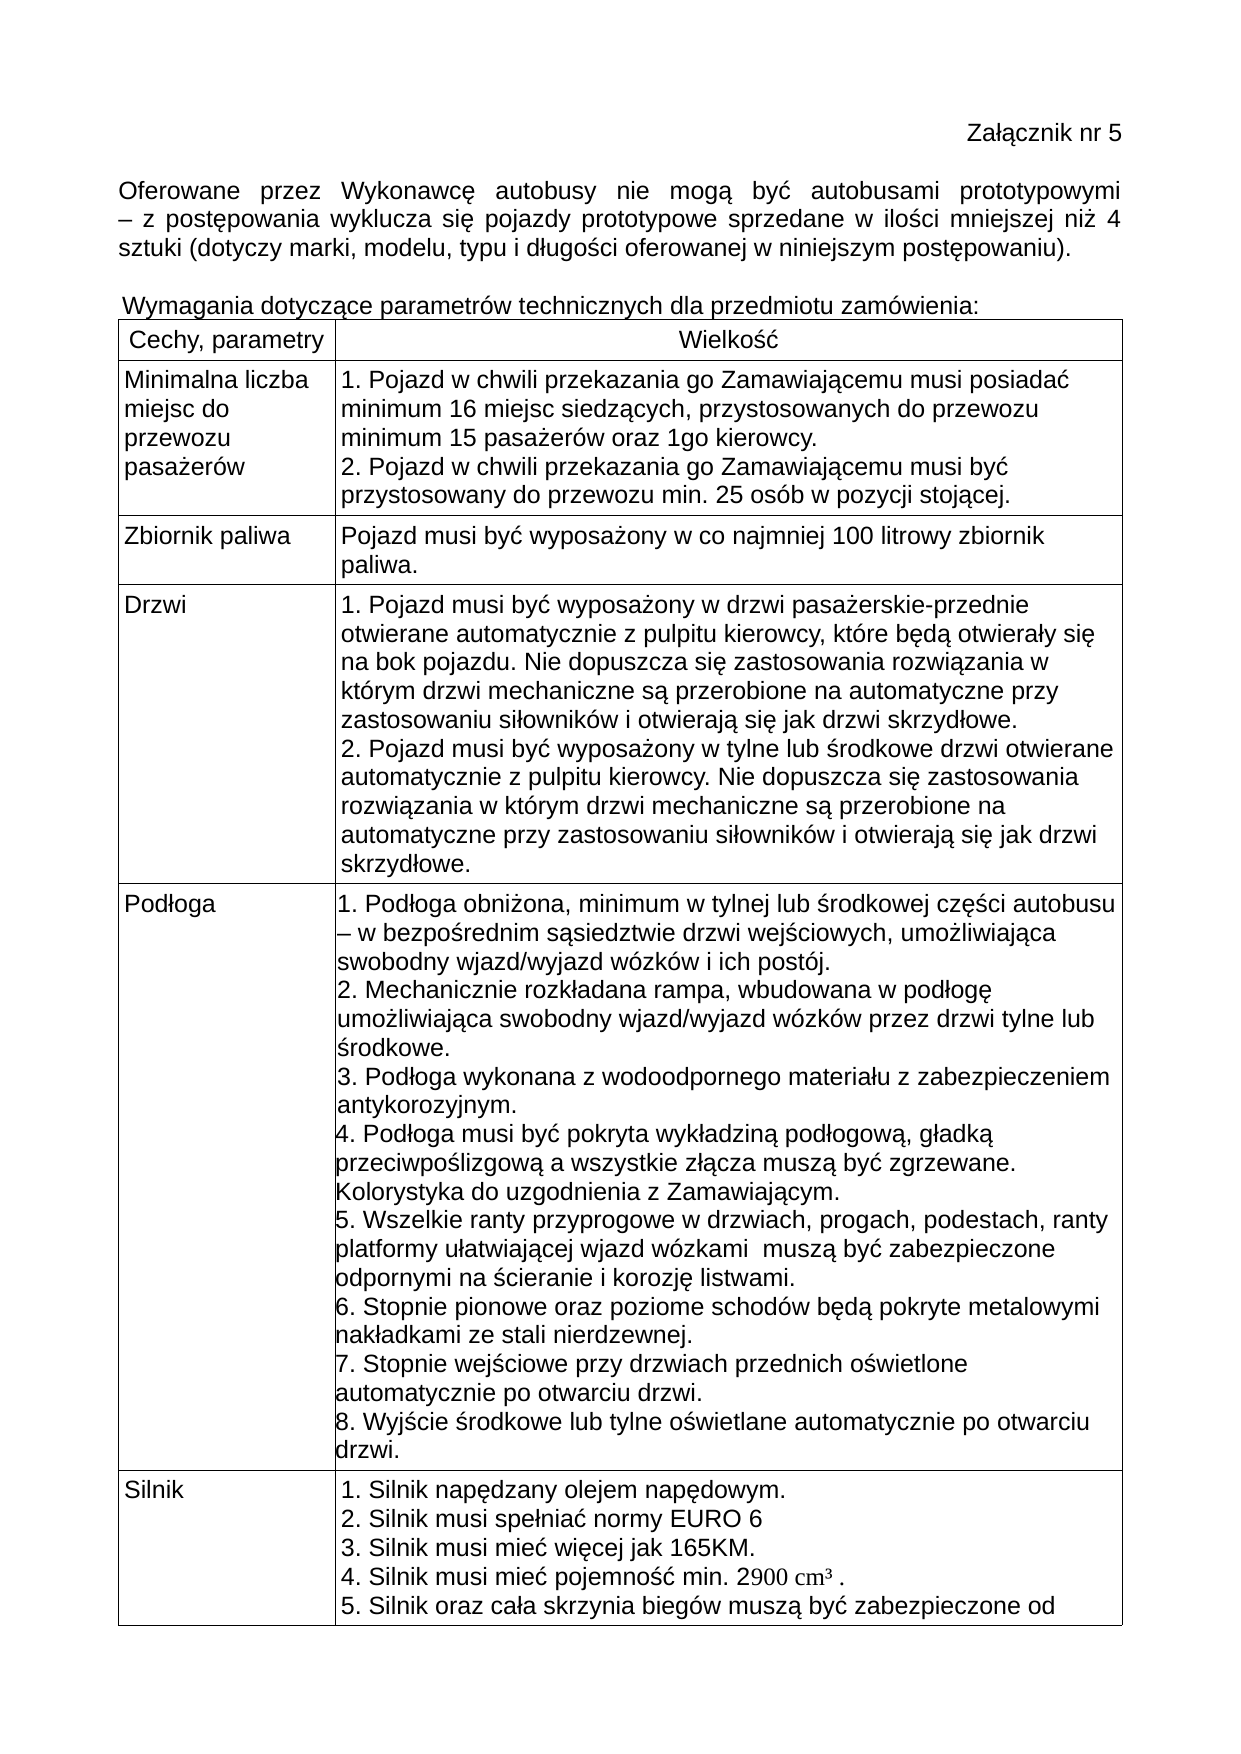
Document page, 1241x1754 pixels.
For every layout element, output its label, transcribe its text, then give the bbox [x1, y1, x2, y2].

table_cell 1. Pojazd musi być wyposażony w drzwi pasażerskie-przednie otwierane automatycznie z pulpitu kierowcy, które będą otwierały się na bok pojazdu. Nie dopuszcza się zastosowania rozwiązania w którym drzwi mechaniczne są przerobione na automatyczne przy zastosowaniu siłowników i otwierają się jak drzwi skrzydłowe. 2. Pojazd musi być wyposażony w tylne lub środkowe drzwi otwierane automatycznie z pulpitu kierowcy. Nie dopuszcza się zastosowania rozwiązania w którym drzwi mechaniczne są przerobione na automatyczne przy zastosowaniu siłowników i otwierają się jak drzwi skrzydłowe. [336, 585, 1122, 883]
table_cell Drzwi [119, 585, 335, 883]
table_cell 1. Pojazd w chwili przekazania go Zamawiającemu musi posiadać minimum 16 miejsc siedzących, przystosowanych do przewozu minimum 15 pasażerów oraz 1go kierowcy. 2. Pojazd w chwili przekazania go Zamawiającemu musi być przystosowany do przewozu min. 25 osób w pozycji stojącej. [336, 361, 1122, 515]
table_cell Silnik [119, 1471, 335, 1625]
table_cell 1. Silnik napędzany olejem napędowym. 2. Silnik musi spełniać normy EURO 6 3. Silnik musi mieć więcej jak 165KM. 4. Silnik musi mieć pojemność min. 2900 cm³ . 5. Silnik oraz cała skrzynia biegów muszą być zabezpieczone od [336, 1471, 1122, 1625]
table_cell 1. Podłoga obniżona, minimum w tylnej lub środkowej części autobusu – w bezpośrednim sąsiedztwie drzwi wejściowych, umożliwiająca swobodny wjazd/wyjazd wózków i ich postój. 2. Mechanicznie rozkładana rampa, wbudowana w podłogę umożliwiająca swobodny wjazd/wyjazd wózków przez drzwi tylne lub środkowe. 3. Podłoga wykonana z wodoodpornego materiału z zabezpieczeniem antykorozyjnym. 4. Podłoga musi być pokryta wykładziną podłogową, gładką przeciwpoślizgową a wszystkie złącza muszą być zgrzewane. Kolorystyka do uzgodnienia z Zamawiającym. 5. Wszelkie ranty przyprogowe w drzwiach, progach, podestach, ranty platformy ułatwiającej wjazd wózkami muszą być zabezpieczone odpornymi na ścieranie i korozję listwami. 6. Stopnie pionowe oraz poziome schodów będą pokryte metalowymi nakładkami ze stali nierdzewnej. 7. Stopnie wejściowe przy drzwiach przednich oświetlone automatycznie po otwarciu drzwi. 8. Wyjście środkowe lub tylne oświetlane automatycznie po otwarciu drzwi. [336, 884, 1122, 1470]
table_header Cechy, parametry [119, 320, 335, 360]
table_cell Minimalna liczba miejsc do przewozu pasażerów [119, 361, 335, 515]
table_cell Podłoga [119, 884, 335, 1470]
table_header Wielkość [336, 320, 1122, 360]
text Oferowane przez Wykonawcę autobusy nie mogą być autobusami prototypowymi – z postępowania wyklucza się pojazdy prototypowe sprzedane w ilości mniejszej niż 4 sztuki (dotyczy marki, modelu, typu i długości oferowanej w niniejszym postępowaniu). [118, 176, 1122, 262]
list Wymagania dotyczące parametrów technicznych dla przedmiotu zamówienia: [83, 291, 1122, 319]
table_cell Pojazd musi być wyposażony w co najmniej 100 litrowy zbiornik paliwa. [336, 516, 1122, 584]
table_cell Zbiornik paliwa [119, 516, 335, 584]
text Załącznik nr 5 [118, 118, 1122, 147]
